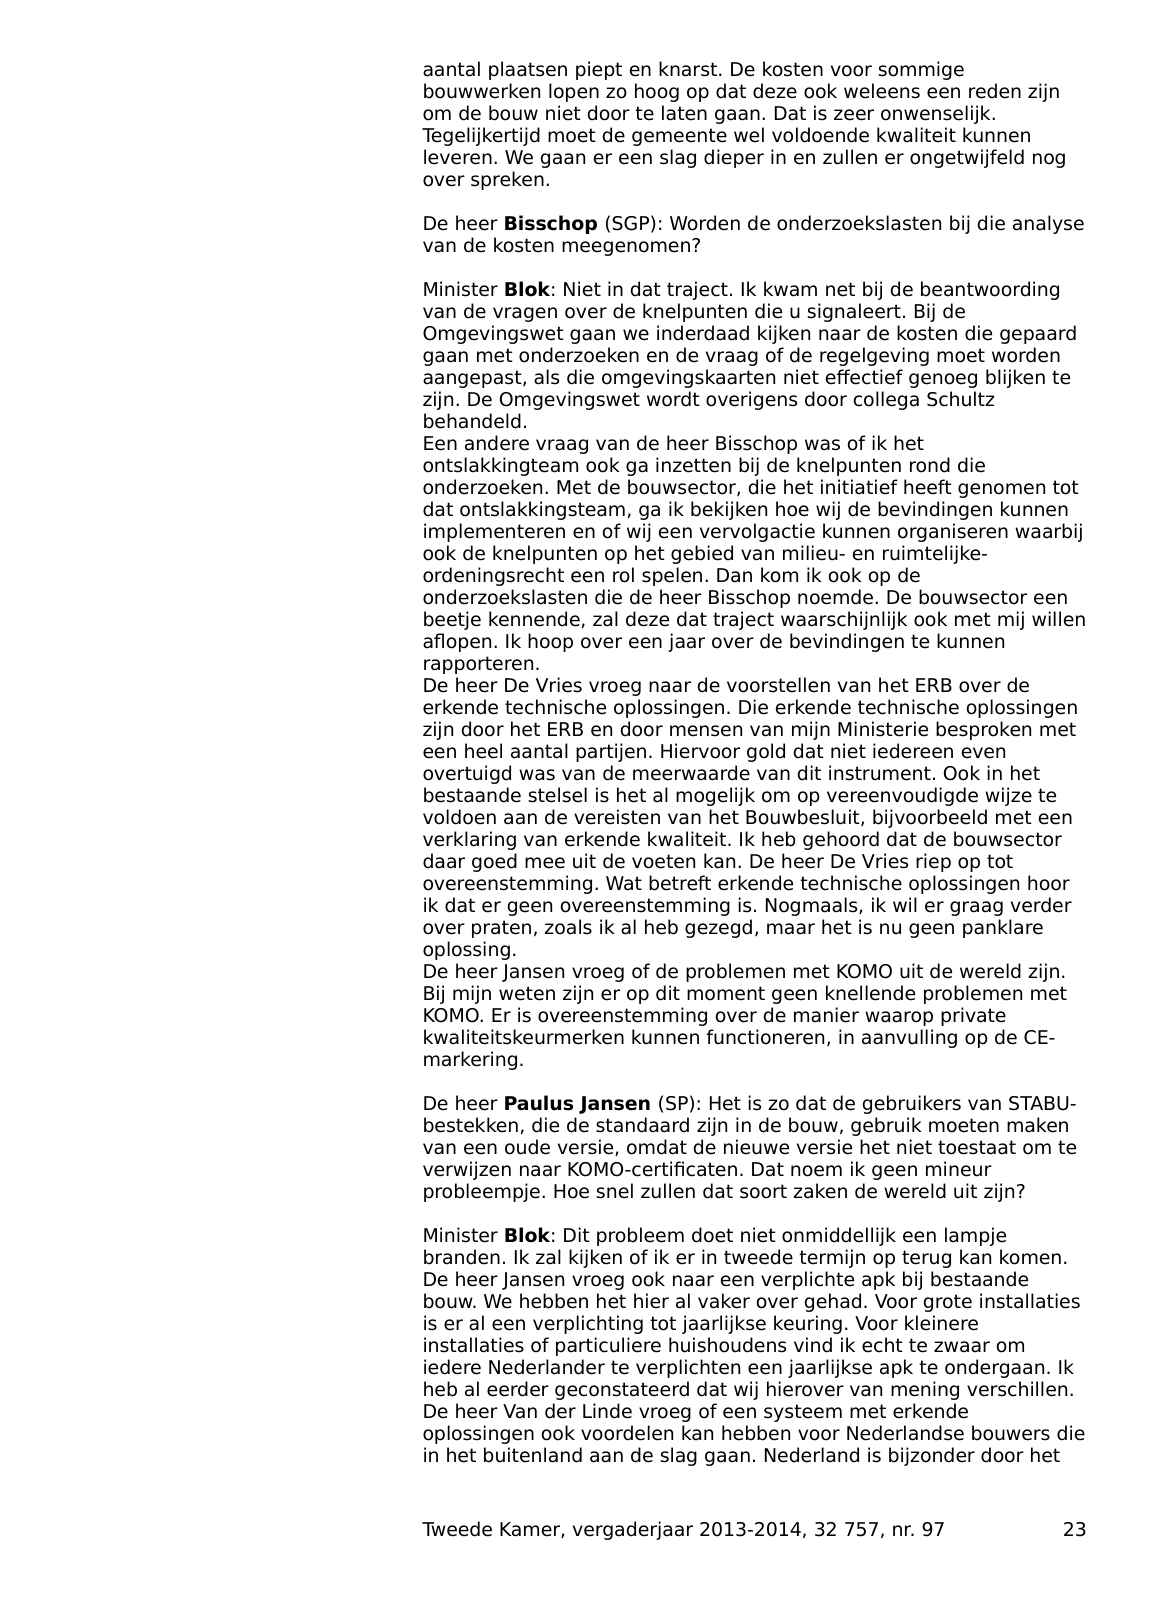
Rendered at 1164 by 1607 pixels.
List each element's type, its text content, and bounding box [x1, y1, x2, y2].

text Minister Blok: Dit probleem doet niet onmiddellijk een lampje branden. Ik zal kijken of ik er in tweede termijn op terug kan komen. [422, 1225, 1087, 1269]
text De heer Jansen vroeg ook naar een verplichte apk bij bestaande bouw. We hebben het hier al vaker over gehad. Voor grote installaties is er al een verplichting tot jaarlijkse keuring. Voor kleinere installaties of particuliere huishoudens vind ik echt te zwaar om iedere Nederlander te verplichten een jaarlijkse apk te ondergaan. Ik heb al eerder geconstateerd dat wij hierover van mening verschillen. [422, 1269, 1087, 1401]
text De heer Paulus Jansen (SP): Het is zo dat de gebruikers van STABU-bestekken, die de standaard zijn in de bouw, gebruik moeten maken van een oude versie, omdat de nieuwe versie het niet toestaat om te verwijzen naar KOMO-certificaten. Dat noem ik geen mineur probleempje. Hoe snel zullen dat soort zaken de wereld uit zijn? [422, 1093, 1087, 1203]
text Minister Blok: Niet in dat traject. Ik kwam net bij de beantwoording van de vragen over de knelpunten die u signaleert. Bij de Omgevingswet gaan we inderdaad kijken naar de kosten die gepaard gaan met onderzoeken en de vraag of de regelgeving moet worden aangepast, als die omgevingskaarten niet effectief genoeg blijken te zijn. De Omgevingswet wordt overigens door collega Schultz behandeld. [422, 279, 1087, 433]
text aantal plaatsen piept en knarst. De kosten voor sommige bouwwerken lopen zo hoog op dat deze ook weleens een reden zijn om de bouw niet door te laten gaan. Dat is zeer onwenselijk. Tegelijkertijd moet de gemeente wel voldoende kwaliteit kunnen leveren. We gaan er een slag dieper in en zullen er ongetwijfeld nog over spreken. [422, 59, 1087, 191]
text De heer Bisschop (SGP): Worden de onderzoekslasten bij die analyse van de kosten meegenomen? [422, 213, 1087, 257]
text De heer Van der Linde vroeg of een systeem met erkende oplossingen ook voordelen kan hebben voor Nederlandse bouwers die in het buitenland aan de slag gaan. Nederland is bijzonder door het [422, 1401, 1087, 1467]
text De heer De Vries vroeg naar de voorstellen van het ERB over de erkende technische oplossingen. Die erkende technische oplossingen zijn door het ERB en door mensen van mijn Ministerie besproken met een heel aantal partijen. Hiervoor gold dat niet iedereen even overtuigd was van de meerwaarde van dit instrument. Ook in het bestaande stelsel is het al mogelijk om op vereenvoudigde wijze te voldoen aan de vereisten van het Bouwbesluit, bijvoorbeeld met een verklaring van erkende kwaliteit. Ik heb gehoord dat de bouwsector daar goed mee uit de voeten kan. De heer De Vries riep op tot overeenstemming. Wat betreft erkende technische oplossingen hoor ik dat er geen overeenstemming is. Nogmaals, ik wil er graag verder over praten, zoals ik al heb gezegd, maar het is nu geen panklare oplossing. [422, 675, 1087, 961]
text Een andere vraag van de heer Bisschop was of ik het ontslakkingteam ook ga inzetten bij de knelpunten rond die onderzoeken. Met de bouwsector, die het initiatief heeft genomen tot dat ontslakkingsteam, ga ik bekijken hoe wij de bevindingen kunnen implementeren en of wij een vervolgactie kunnen organiseren waarbij ook de knelpunten op het gebied van milieu- en ruimtelijke-ordeningsrecht een rol spelen. Dan kom ik ook op de onderzoekslasten die de heer Bisschop noemde. De bouwsector een beetje kennende, zal deze dat traject waarschijnlijk ook met mij willen aflopen. Ik hoop over een jaar over de bevindingen te kunnen rapporteren. [422, 433, 1087, 675]
text De heer Jansen vroeg of de problemen met KOMO uit de wereld zijn. Bij mijn weten zijn er op dit moment geen knellende problemen met KOMO. Er is overeenstemming over de manier waarop private kwaliteitskeurmerken kunnen functioneren, in aanvulling op de CE-markering. [422, 961, 1087, 1071]
